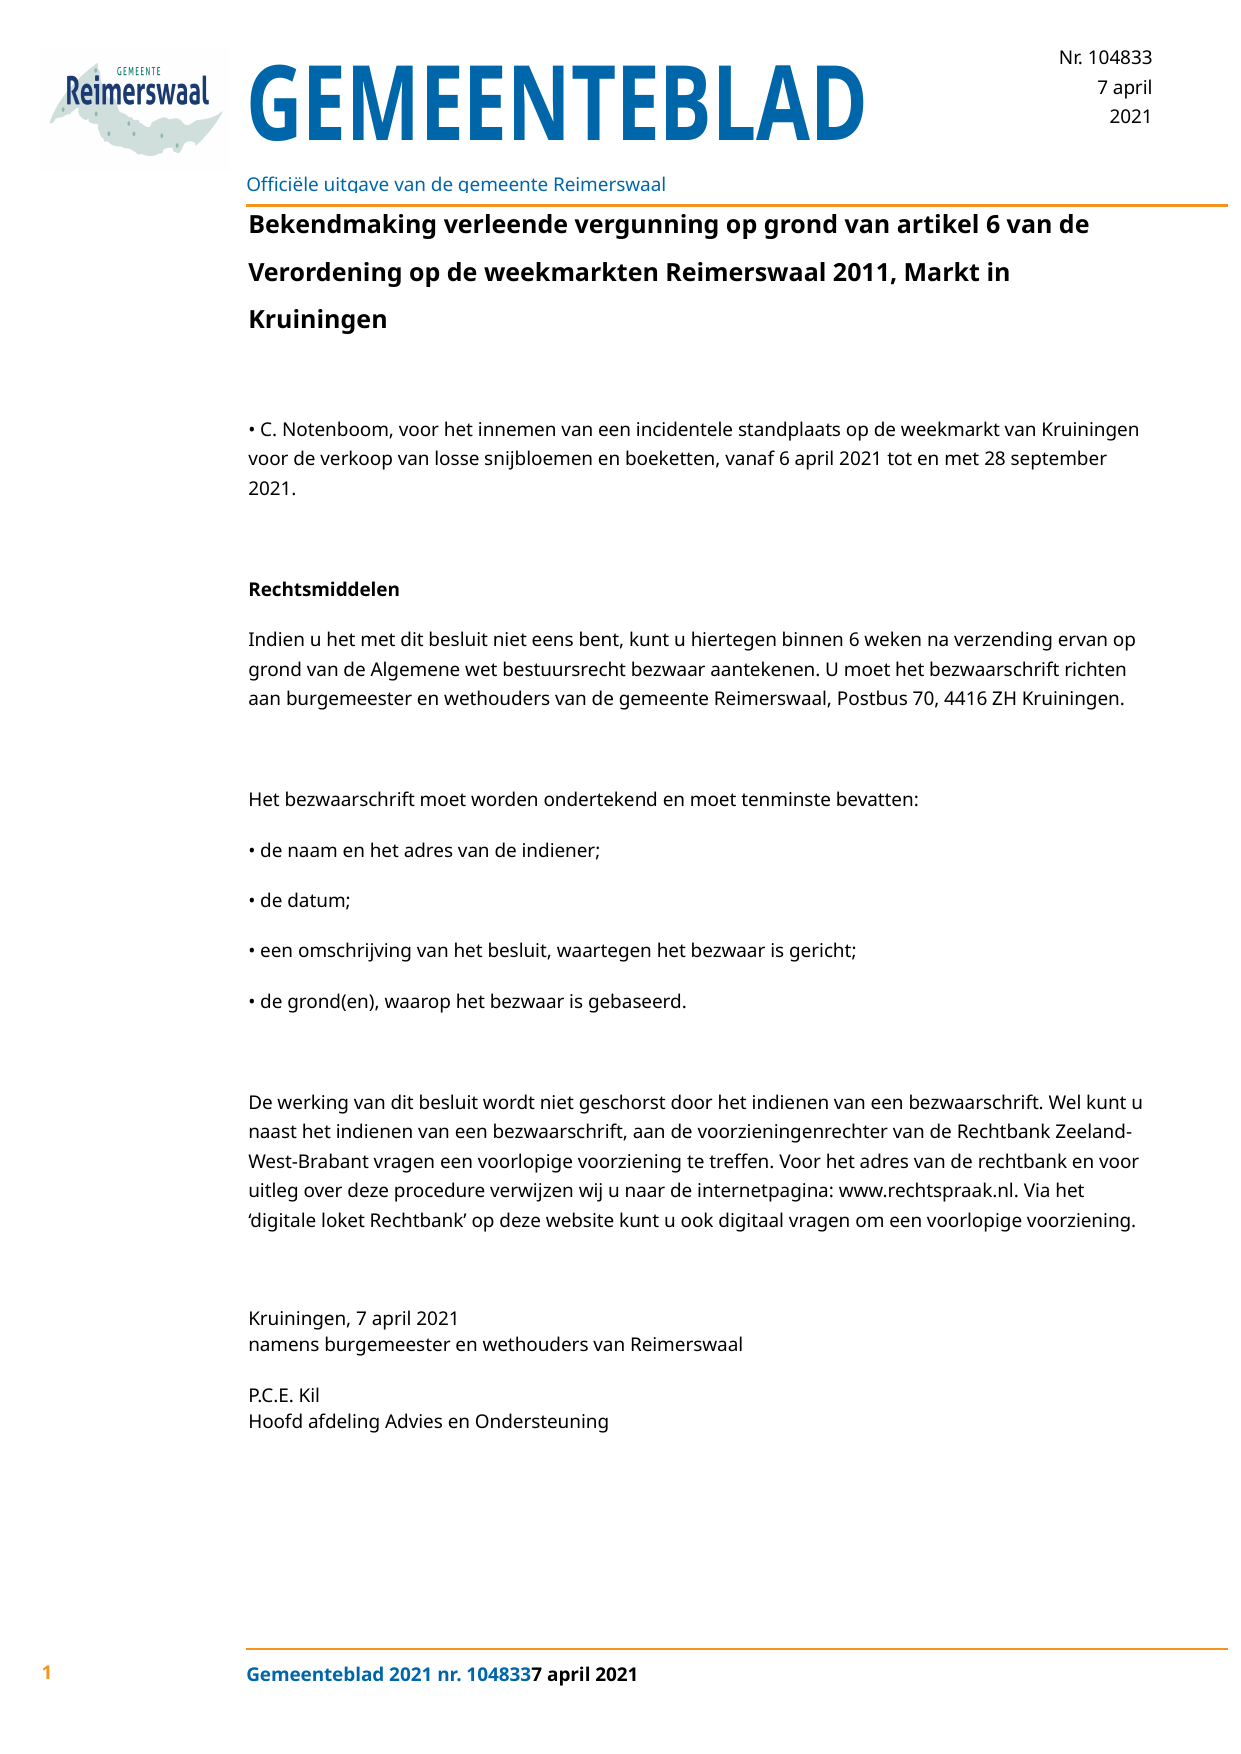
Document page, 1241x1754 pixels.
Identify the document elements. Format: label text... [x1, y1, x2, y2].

text Hoofd afdeling Advies en Ondersteuning [248, 1408, 1152, 1434]
text • C. Notenboom, voor het innemen van een incidentele standplaats op de weekmarkt van Kruiningen voor de verkoop van losse snijbloemen en boeketten, vanaf 6 april 2021 tot en met 28 september 2021. [248, 416, 1152, 501]
text • de datum; [248, 887, 1152, 913]
text Kruiningen, ‎7 april 2021 [248, 1305, 1152, 1331]
text Het bezwaarschrift moet worden ondertekend en moet tenminste bevatten: [248, 786, 1152, 812]
text P.C.E. Kil [248, 1383, 1152, 1408]
text • een omschrijving van het besluit, waartegen het bezwaar is gericht; [248, 938, 1152, 963]
text Indien u het met dit besluit niet eens bent, kunt u hiertegen binnen 6 weken na verzending ervan op grond van de Algemene wet bestuursrecht bezwaar aantekenen. U moet het bezwaarschrift richten aan burgemeester en wethouders van de gemeente Reimerswaal, Postbus 70, 4416 ZH Kruiningen. [248, 626, 1152, 711]
picture [41, 47, 231, 172]
text De werking van dit besluit wordt niet geschorst door het indienen van een bezwaarschrift. Wel kunt u naast het indienen van een bezwaarschrift, aan de voorzieningenrechter van de Rechtbank Zeeland-West-Brabant vragen een voorlopige voorziening te treffen. Voor het adres van de rechtbank en voor uitleg over deze procedure verwijzen wij u naar de internetpagina: www.rechtspraak.nl. Via het ‘digitale loket Rechtbank’ op deze website kunt u ook digitaal vragen om een voorlopige voorziening. [248, 1089, 1152, 1233]
text Bekendmaking verleende vergunning op grond van artikel 6 van de Verordening op de weekmarkten Reimerswaal 2011, Markt in Kruiningen [248, 207, 1152, 336]
text • de grond(en), waarop het bezwaar is gebaseerd. [248, 988, 1152, 1014]
text namens burgemeester en wethouders van Reimerswaal [248, 1331, 1152, 1357]
text • de naam en het adres van de indiener; [248, 837, 1152, 862]
text Rechtsmiddelen [248, 576, 1152, 602]
